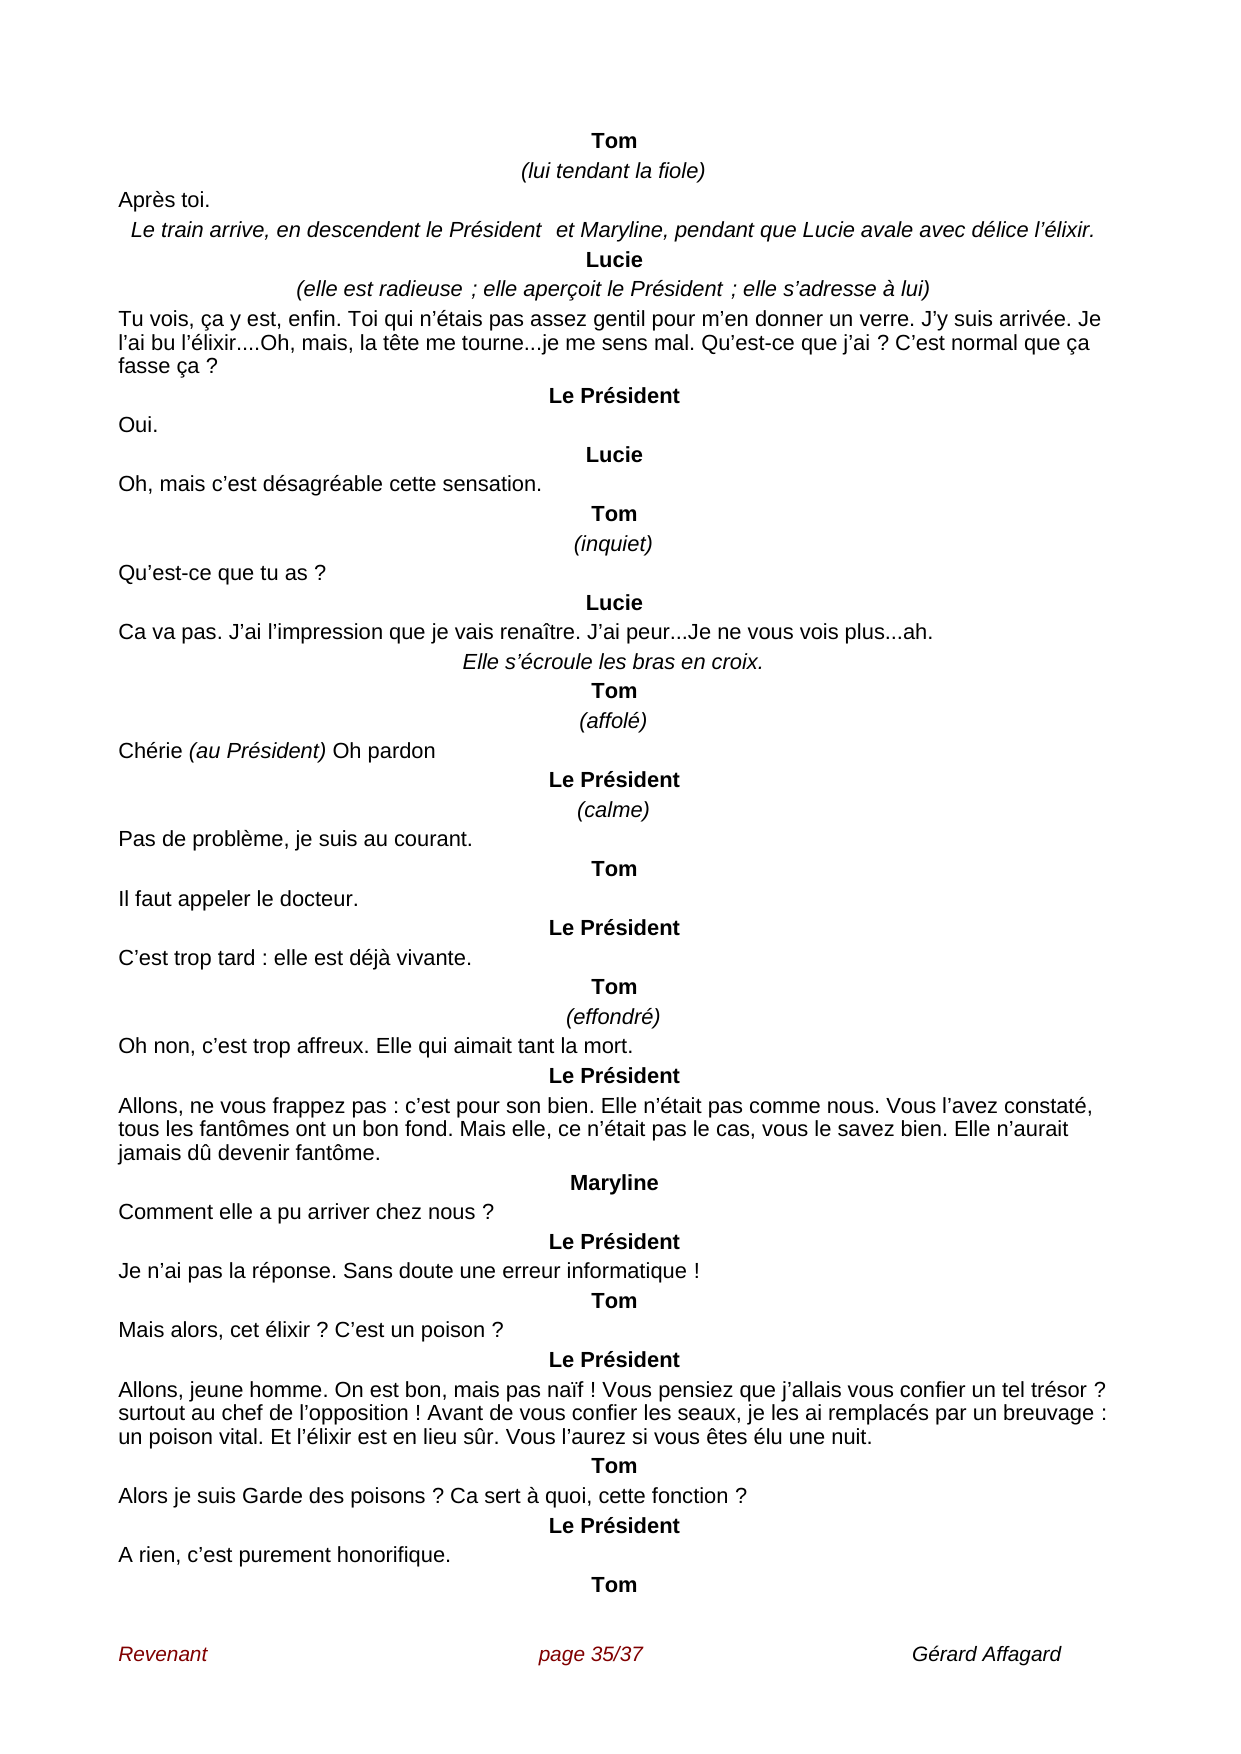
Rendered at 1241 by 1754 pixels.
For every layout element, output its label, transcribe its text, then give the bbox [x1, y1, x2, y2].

text (effondré) [118, 1006, 1110, 1029]
text Le Président [118, 769, 1110, 792]
text Lucie [118, 591, 1110, 615]
text Le Président [118, 1065, 1110, 1088]
text Maryline [118, 1171, 1110, 1195]
text Le Président [118, 1230, 1110, 1254]
text Il faut appeler le docteur. [118, 887, 1110, 911]
text Mais alors, cet élixir ? C’est un poison ? [118, 1319, 1110, 1343]
text Après toi. [118, 189, 1110, 213]
text Tom [118, 680, 1110, 704]
text Le train arrive, en descendent le Président et Maryline, pendant que Lucie avale avec délice l’élixir. [118, 219, 1110, 242]
text Lucie [118, 443, 1110, 467]
text Tom [118, 503, 1110, 526]
text Le Président [118, 917, 1110, 940]
text (lui tendant la fiole) [118, 159, 1110, 183]
text Qu’est-ce que tu as ? [118, 562, 1110, 585]
text Tom [118, 1573, 1110, 1597]
text Alors je suis Garde des poisons ? Ca sert à quoi, cette fonction ? [118, 1485, 1110, 1508]
text Le Président [118, 1514, 1110, 1538]
text Pas de problème, je suis au courant. [118, 828, 1110, 852]
text Oui. [118, 414, 1110, 437]
text Tom [118, 976, 1110, 999]
text Ca va pas. J’ai l’impression que je vais renaître. J’ai peur...Je ne vous vois plus...ah. [118, 621, 1110, 644]
text Lucie [118, 248, 1110, 272]
text (calme) [118, 798, 1110, 822]
text Elle s’écroule les bras en croix. [118, 651, 1110, 674]
text (elle est radieuse ; elle aperçoit le Président ; elle s’adresse à lui) [118, 278, 1110, 301]
text Allons, jeune homme. On est bon, mais pas naïf ! Vous pensiez que j’allais vous confier un tel trésor ? surtout au chef de l’opposition ! Avant de vous confier les seaux, je les ai remplacés par un breuvage : un poison vital. Et l’élixir est en lieu sûr. Vous l’aurez si vous êtes élu une nuit. [118, 1378, 1110, 1449]
text Oh, mais c’est désagréable cette sensation. [118, 473, 1110, 497]
text Oh non, c’est trop affreux. Elle qui aimait tant la mort. [118, 1035, 1110, 1059]
text Tom [118, 1455, 1110, 1479]
text Comment elle a pu arriver chez nous ? [118, 1201, 1110, 1224]
text (inquiet) [118, 532, 1110, 556]
text Tom [118, 130, 1110, 153]
text A rien, c’est purement honorifique. [118, 1544, 1110, 1567]
text Le Président [118, 384, 1110, 408]
text Allons, ne vous frappez pas : c’est pour son bien. Elle n’était pas comme nous. Vous l’avez constaté, tous les fantômes ont un bon fond. Mais elle, ce n’était pas le cas, vous le savez bien. Elle n’aurait jamais dû devenir fantôme. [118, 1094, 1110, 1165]
text C’est trop tard : elle est déjà vivante. [118, 946, 1110, 970]
text (affolé) [118, 710, 1110, 733]
text Je n’ai pas la réponse. Sans doute une erreur informatique ! [118, 1260, 1110, 1283]
text Tu vois, ça y est, enfin. Toi qui n’étais pas assez gentil pour m’en donner un verre. J’y suis arrivée. Je l’ai bu l’élixir....Oh, mais, la tête me tourne...je me sens mal. Qu’est-ce que j’ai ? C’est normal que ça fasse ça ? [118, 307, 1110, 378]
text Le Président [118, 1349, 1110, 1372]
text Chérie (au Président) Oh pardon [118, 739, 1110, 763]
text Tom [118, 858, 1110, 881]
text Tom [118, 1289, 1110, 1313]
